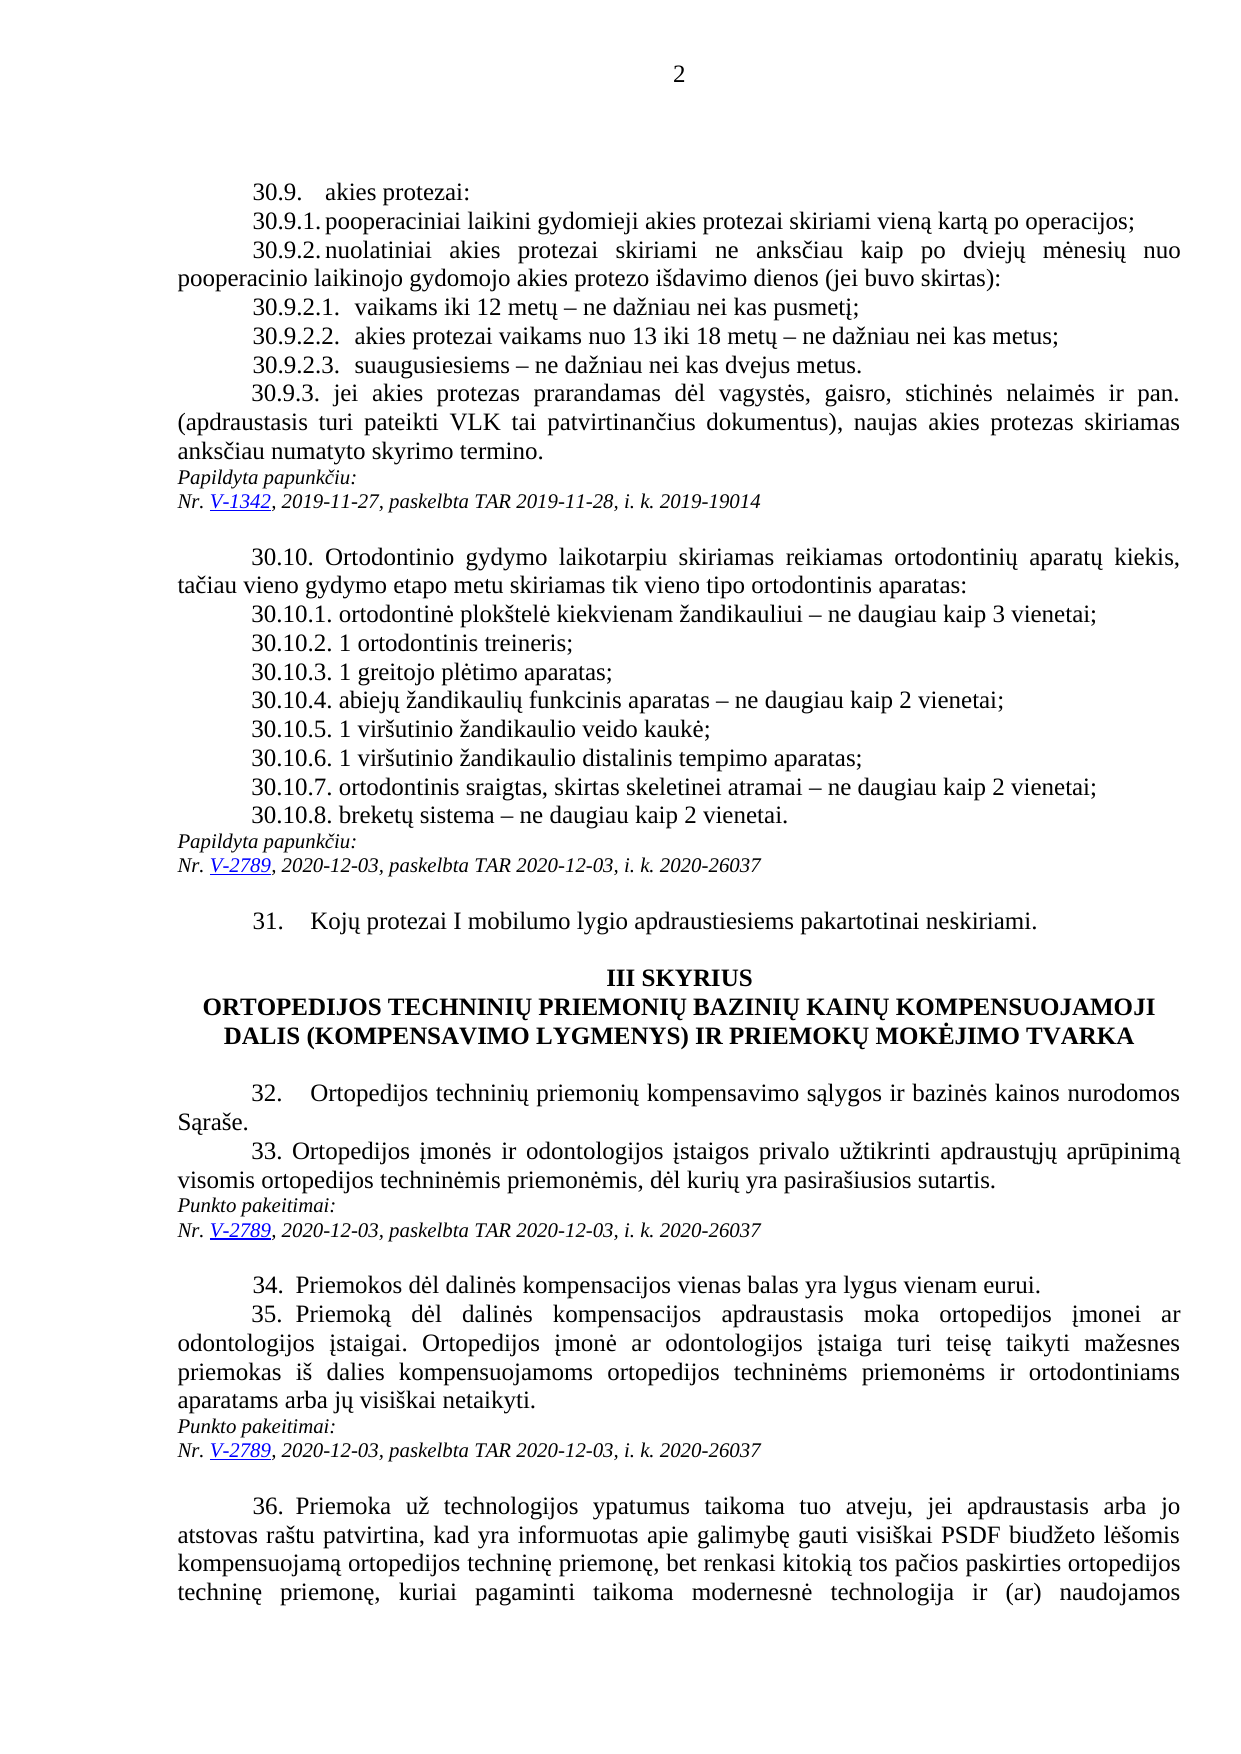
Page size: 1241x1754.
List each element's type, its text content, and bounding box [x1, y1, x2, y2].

text 30.9.3. jei akies protezas prarandamas dėl vagystės, gaisro, stichinės nelaimės ir pan. (apdraustasis turi pateikti VLK tai patvirtinančius dokumentus), naujas akies protezas skiriamas anksčiau numatyto skyrimo termino. [177, 378, 1181, 465]
text Nr. V-1342, 2019-11-27, paskelbta TAR 2019-11-28, i. k. 2019-19014 [177, 489, 1181, 513]
text III SKYRIUS [177, 963, 1181, 992]
text 30.10.2. 1 ortodontinis treineris; [177, 628, 1181, 657]
text Papildyta papunkčiu: [177, 829, 1181, 853]
text 36. Priemoka už technologijos ypatumus taikoma tuo atveju, jei apdraustasis arba jo atstovas raštu patvirtina, kad yra informuotas apie galimybę gauti visiškai PSDF biudžeto lėšomis kompensuojamą ortopedijos techninę priemonę, bet renkasi kitokią tos pačios paskirties ortopedijos techninę priemonę, kuriai pagaminti taikoma modernesnė technologija ir (ar) naudojamos [177, 1491, 1181, 1606]
text 30.10.6. 1 viršutinio žandikaulio distalinis tempimo aparatas; [177, 743, 1181, 772]
text 30.10.3. 1 greitojo plėtimo aparatas; [177, 657, 1181, 685]
text 35. Priemoką dėl dalinės kompensacijos apdraustasis moka ortopedijos įmonei ar odontologijos įstaigai. Ortopedijos įmonė ar odontologijos įstaiga turi teisę taikyti mažesnes priemokas iš dalies kompensuojamoms ortopedijos techninėms priemonėms ir ortodontiniams aparatams arba jų visiškai netaikyti. [177, 1299, 1181, 1414]
text 30.9. akies protezai: [177, 177, 1181, 206]
text Punkto pakeitimai: [177, 1193, 1181, 1217]
text 30.10.7. ortodontinis sraigtas, skirtas skeletinei atramai – ne daugiau kaip 2 vienetai; [177, 772, 1181, 800]
text 30.9.1. pooperaciniai laikini gydomieji akies protezai skiriami vieną kartą po operacijos; [177, 206, 1181, 235]
text 34. Priemokos dėl dalinės kompensacijos vienas balas yra lygus vienam eurui. [177, 1270, 1181, 1299]
text 30.10.1. ortodontinė plokštelė kiekvienam žandikauliui – ne daugiau kaip 3 vienetai; [177, 599, 1181, 628]
text 32. Ortopedijos techninių priemonių kompensavimo sąlygos ir bazinės kainos nurodomos Sąraše. [177, 1078, 1181, 1136]
text Nr. V-2789, 2020-12-03, paskelbta TAR 2020-12-03, i. k. 2020-26037 [177, 1217, 1181, 1242]
text 30.9.2.1. vaikams iki 12 metų – ne dažniau nei kas pusmetį; [177, 292, 1181, 321]
text 30.10.4. abiejų žandikaulių funkcinis aparatas – ne daugiau kaip 2 vienetai; [177, 685, 1181, 714]
text 31. Kojų protezai I mobilumo lygio apdraustiesiems pakartotinai neskiriami. [177, 906, 1181, 935]
text ORTOPEDIJOS TECHNINIŲ PRIEMONIŲ BAZINIŲ KAINŲ KOMPENSUOJAMOJI DALIS (KOMPENSAVIMO LYGMENYS) IR PRIEMOKŲ MOKĖJIMO TVARKA [177, 992, 1181, 1050]
text 30.10.5. 1 viršutinio žandikaulio veido kaukė; [177, 714, 1181, 743]
text Punkto pakeitimai: [177, 1414, 1181, 1438]
text Nr. V-2789, 2020-12-03, paskelbta TAR 2020-12-03, i. k. 2020-26037 [177, 1438, 1181, 1462]
text Papildyta papunkčiu: [177, 465, 1181, 489]
text Nr. V-2789, 2020-12-03, paskelbta TAR 2020-12-03, i. k. 2020-26037 [177, 853, 1181, 877]
text 30.9.2.3. suaugusiesiems – ne dažniau nei kas dvejus metus. [177, 350, 1181, 378]
text 30.9.2. nuolatiniai akies protezai skiriami ne anksčiau kaip po dviejų mėnesių nuo pooperacinio laikinojo gydomojo akies protezo išdavimo dienos (jei buvo skirtas): [177, 235, 1181, 292]
text 30.10.8. breketų sistema – ne daugiau kaip 2 vienetai. [177, 800, 1181, 829]
text 33. Ortopedijos įmonės ir odontologijos įstaigos privalo užtikrinti apdraustųjų aprūpinimą visomis ortopedijos techninėmis priemonėmis, dėl kurių yra pasirašiusios sutartis. [177, 1136, 1181, 1193]
text 30.10. Ortodontinio gydymo laikotarpiu skiriamas reikiamas ortodontinių aparatų kiekis, tačiau vieno gydymo etapo metu skiriamas tik vieno tipo ortodontinis aparatas: [177, 542, 1181, 599]
text 30.9.2.2. akies protezai vaikams nuo 13 iki 18 metų – ne dažniau nei kas metus; [177, 321, 1181, 350]
